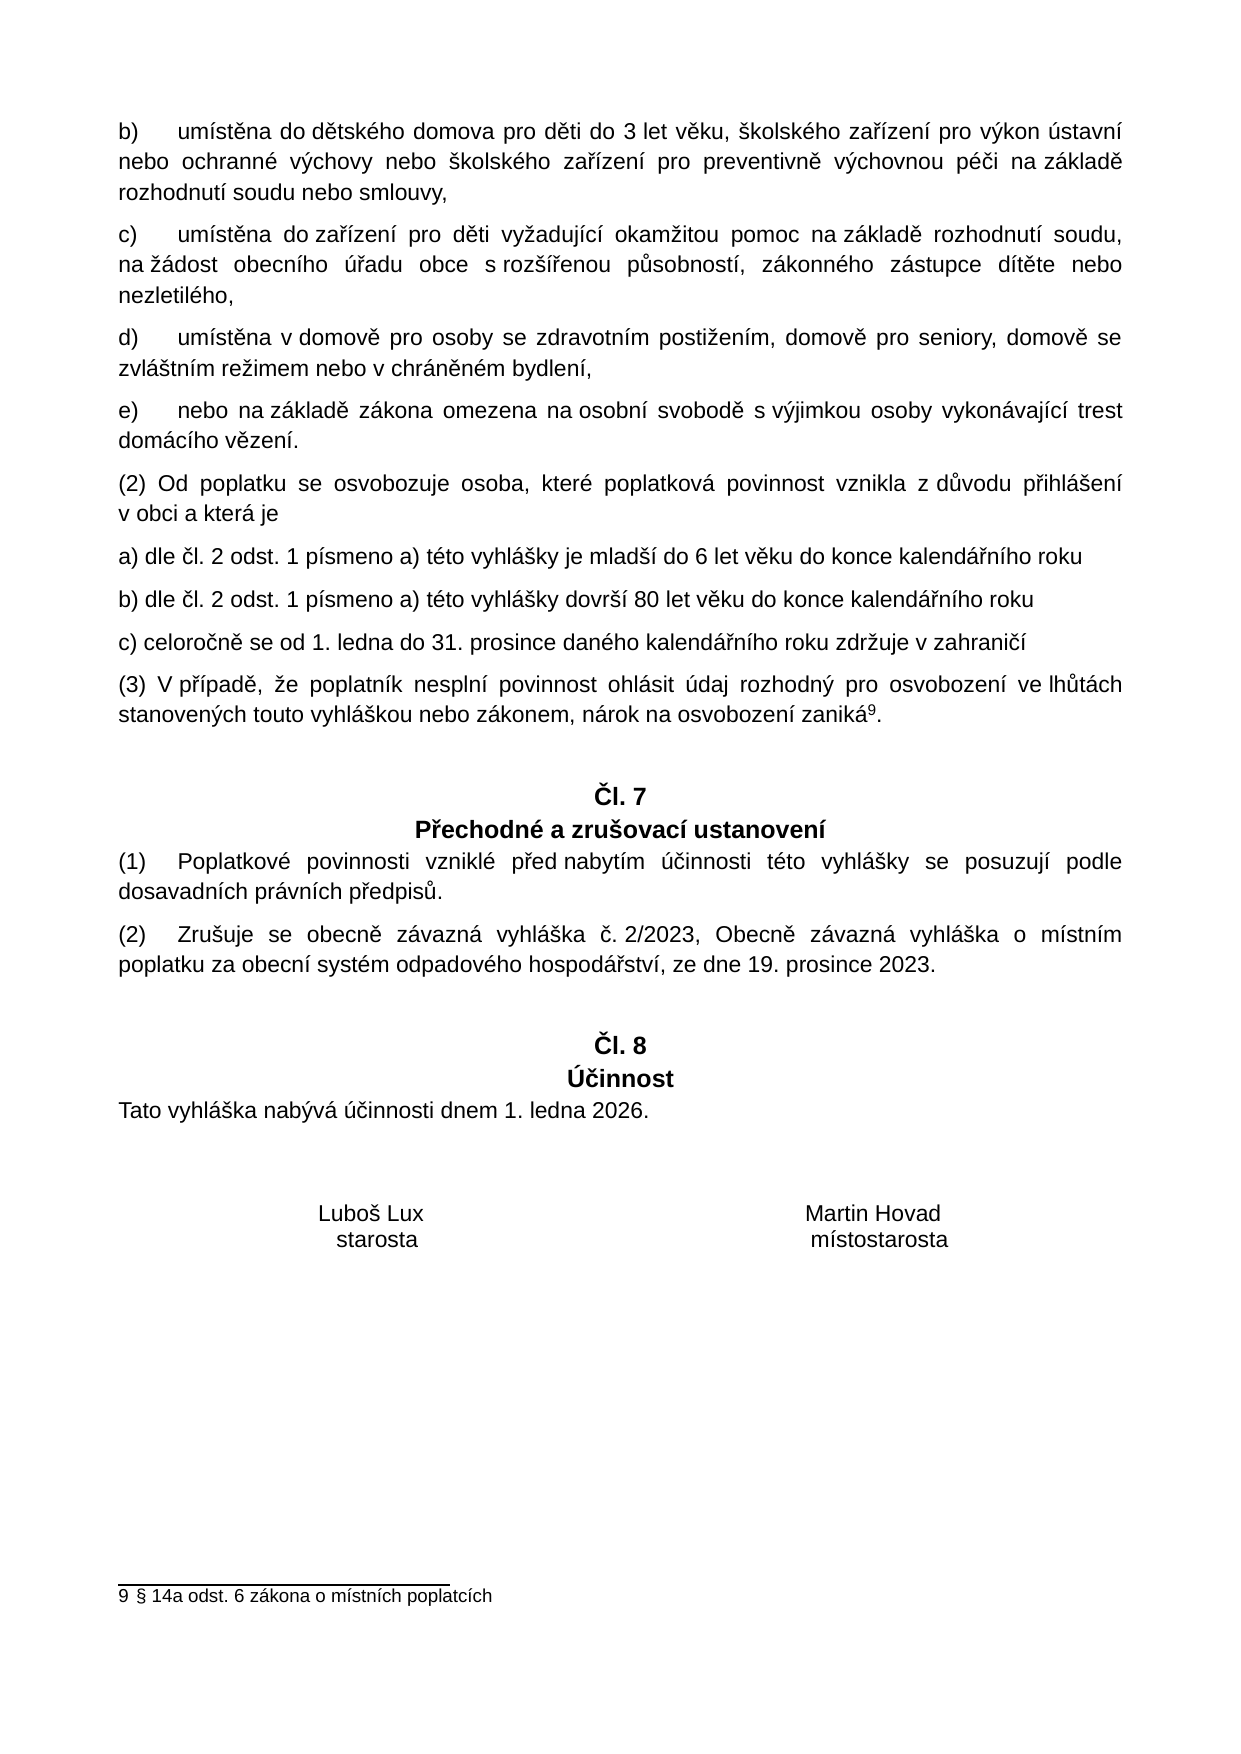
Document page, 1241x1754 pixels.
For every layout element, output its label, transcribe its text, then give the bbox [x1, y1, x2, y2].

table_header Martin Hovad místostarosta [625, 1140, 1127, 1258]
list Poplatkové povinnosti vzniklé před nabytím účinnosti této vyhlášky se posuzují podle dosavadních právních předpisů. [118, 848, 1122, 904]
subtitle Čl. 7 Přechodné a zrušovací ustanovení [118, 782, 1122, 843]
text a) dle čl. 2 odst. 1 písmeno a) této vyhlášky je mladší do 6 let věku do konce kalendářního roku [118, 543, 1122, 569]
text b) dle čl. 2 odst. 1 písmeno a) této vyhlášky dovrší 80 let věku do konce kalendářního roku [118, 586, 1122, 612]
list nebo na základě zákona omezena na osobní svobodě s výjimkou osoby vykonávající trest domácího vězení. [118, 397, 1122, 454]
text (2) Od poplatku se osvobozuje osoba, které poplatková povinnost vznikla z důvodu přihlášení v obci a která je [118, 470, 1122, 527]
table_cell [625, 1258, 1127, 1376]
table_header Luboš Lux starosta [123, 1140, 625, 1258]
list umístěna do zařízení pro děti vyžadující okamžitou pomoc na základě rozhodnutí soudu, na žádost obecního úřadu obce s rozšířenou působností, zákonného zástupce dítěte nebo nezletilého, [118, 221, 1122, 308]
list umístěna v domově pro osoby se zdravotním postižením, domově pro seniory, domově se zvláštním režimem nebo v chráněném bydlení, [118, 324, 1122, 381]
subtitle Čl. 8 Účinnost [118, 1031, 1122, 1093]
list Zrušuje se obecně závazná vyhláška č. 2/2023, Obecně závazná vyhláška o místním poplatku za obecní systém odpadového hospodářství, ze dne 19. prosince 2023. [118, 921, 1122, 977]
text § 14a odst. 6 zákona o místních poplatcích [118, 1585, 1122, 1607]
list umístěna do dětského domova pro děti do 3 let věku, školského zařízení pro výkon ústavní nebo ochranné výchovy nebo školského zařízení pro preventivně výchovnou péči na základě rozhodnutí soudu nebo smlouvy, [118, 118, 1122, 205]
text (3) V případě, že poplatník nesplní povinnost ohlásit údaj rozhodný pro osvobození ve lhůtách stanovených touto vyhláškou nebo zákonem, nárok na osvobození zaniká. [118, 671, 1122, 728]
text c) celoročně se od 1. ledna do 31. prosince daného kalendářního roku zdržuje v zahraničí [118, 628, 1122, 655]
text Tato vyhláška nabývá účinnosti dnem 1. ledna 2026. [118, 1097, 1122, 1123]
table_cell [123, 1258, 625, 1376]
